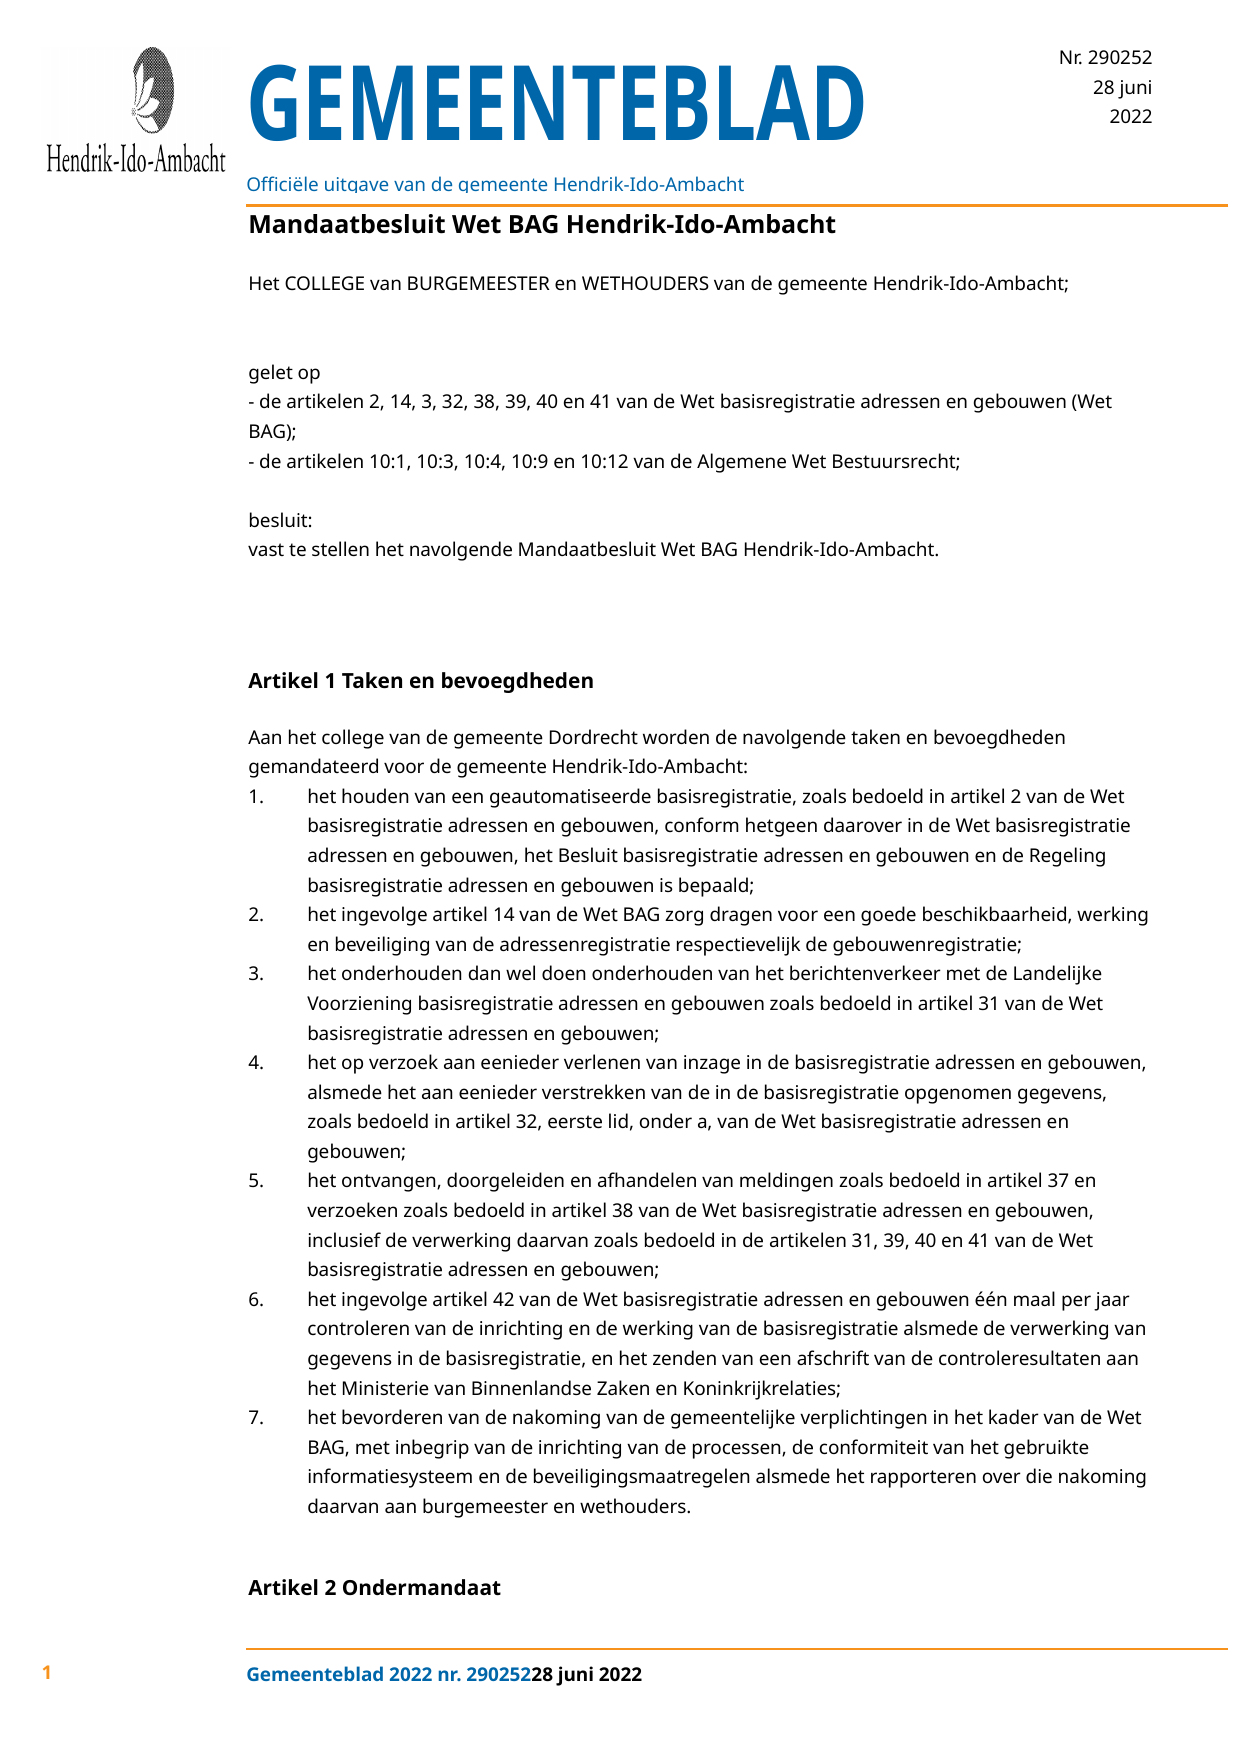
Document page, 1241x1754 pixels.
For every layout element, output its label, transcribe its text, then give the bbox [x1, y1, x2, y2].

list het ingevolge artikel 14 van de Wet BAG zorg dragen voor een goede beschikbaarheid, werking en beveiliging van de adressenregistratie respectievelijk de gebouwenregistratie; [248, 901, 1152, 957]
list het ontvangen, doorgeleiden en afhandelen van meldingen zoals bedoeld in artikel 37 en verzoeken zoals bedoeld in artikel 38 van de Wet basisregistratie adressen en gebouwen, inclusief de verwerking daarvan zoals bedoeld in de artikelen 31, 39, 40 en 41 van de Wet basisregistratie adressen en gebouwen; [248, 1168, 1152, 1282]
list het ingevolge artikel 42 van de Wet basisregistratie adressen en gebouwen één maal per jaar controleren van de inrichting en de werking van de basisregistratie alsmede de verwerking van gegevens in de basisregistratie, en het zenden van een afschrift van de controleresultaten aan het Ministerie van Binnenlandse Zaken en Koninkrijkrelaties; [248, 1286, 1152, 1400]
picture [41, 47, 231, 172]
text Artikel 1 Taken en bevoegdheden [248, 666, 1152, 694]
list het houden van een geautomatiseerde basisregistratie, zoals bedoeld in artikel 2 van de Wet basisregistratie adressen en gebouwen, conform hetgeen daarover in de Wet basisregistratie adressen en gebouwen, het Besluit basisregistratie adressen en gebouwen en de Regeling basisregistratie adressen en gebouwen is bepaald; [248, 783, 1152, 897]
text - de artikelen 2, 14, 3, 32, 38, 39, 40 en 41 van de Wet basisregistratie adressen en gebouwen (Wet BAG); [248, 389, 1152, 444]
text - de artikelen 10:1, 10:3, 10:4, 10:9 en 10:12 van de Algemene Wet Bestuursrecht; [248, 448, 1152, 473]
text vast te stellen het navolgende Mandaatbesluit Wet BAG Hendrik-Ido-Ambacht. [248, 537, 1152, 562]
list het onderhouden dan wel doen onderhouden van het berichtenverkeer met de Landelijke Voorziening basisregistratie adressen en gebouwen zoals bedoeld in artikel 31 van de Wet basisregistratie adressen en gebouwen; [248, 961, 1152, 1045]
list het op verzoek aan eenieder verlenen van inzage in de basisregistratie adressen en gebouwen, alsmede het aan eenieder verstrekken van de in de basisregistratie opgenomen gegevens, zoals bedoeld in artikel 32, eerste lid, onder a, van de Wet basisregistratie adressen en gebouwen; [248, 1049, 1152, 1164]
text besluit: [248, 507, 1152, 533]
text Het COLLEGE van BURGEMEESTER en WETHOUDERS van de gemeente Hendrik-Ido-Ambacht; [248, 270, 1152, 296]
text Aan het college van de gemeente Dordrecht worden de navolgende taken en bevoegdheden gemandateerd voor de gemeente Hendrik-Ido-Ambacht: [248, 724, 1152, 779]
text gelet op [248, 359, 1152, 385]
text Mandaatbesluit Wet BAG Hendrik-Ido-Ambacht [248, 207, 1152, 241]
list het bevorderen van de nakoming van de gemeentelijke verplichtingen in het kader van de Wet BAG, met inbegrip van de inrichting van de processen, de conformiteit van het gebruikte informatiesysteem en de beveiligingsmaatregelen alsmede het rapporteren over die nakoming daarvan aan burgemeester en wethouders. [248, 1404, 1152, 1519]
text Artikel 2 Ondermandaat [248, 1573, 1152, 1601]
